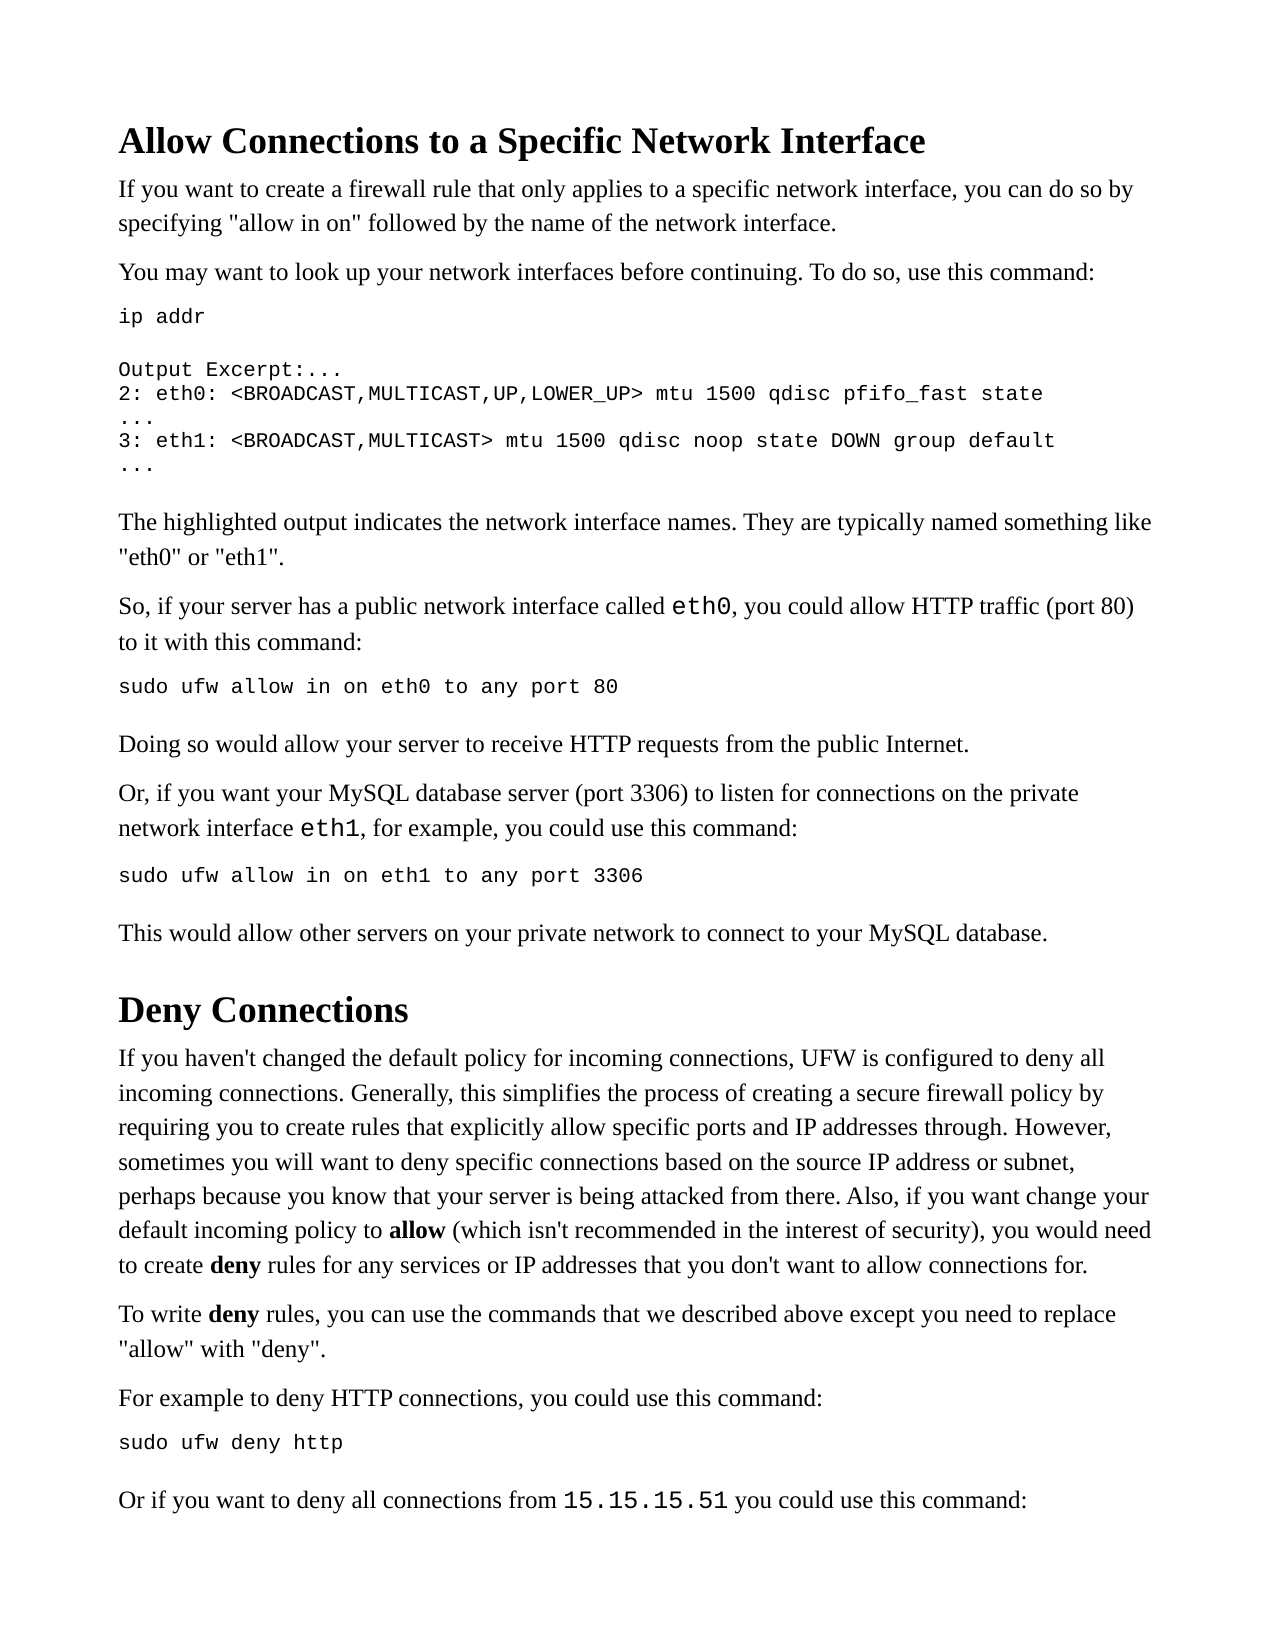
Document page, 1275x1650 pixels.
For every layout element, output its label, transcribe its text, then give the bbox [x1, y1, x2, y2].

text sudo ufw deny http [118, 1432, 1157, 1455]
text You may want to look up your network interfaces before continuing. To do so, use this command: [118, 257, 1157, 286]
text This would allow other servers on your private network to connect to your MySQL database. [118, 918, 1157, 946]
text The highlighted output indicates the network interface names. They are typically named something like "eth0" or "eth1". [118, 507, 1157, 570]
subtitle Deny Connections [118, 988, 1157, 1031]
text 3: eth1: <BROADCAST,MULTICAST> mtu 1500 qdisc noop state DOWN group default [118, 430, 1157, 454]
text If you want to create a firewall rule that only applies to a specific network interface, you can do so by specifying "allow in on" followed by the name of the network interface. [118, 174, 1157, 237]
text For example to deny HTTP connections, you could use this command: [118, 1383, 1157, 1411]
text Or, if you want your MySQL database server (port 3306) to listen for connections on the private network interface eth1, for example, you could use this command: [118, 778, 1157, 844]
text Output Excerpt:... [118, 359, 1157, 383]
text sudo ufw allow in on eth0 to any port 80 [118, 676, 1157, 700]
text Doing so would allow your server to receive HTTP requests from the public Internet. [118, 729, 1157, 758]
text ... [118, 454, 1157, 478]
text To write deny rules, you can use the commands that we described above except you need to replace "allow" with "deny". [118, 1299, 1157, 1362]
text So, if your server has a public network interface called eth0, you could allow HTTP traffic (port 80) to it with this command: [118, 591, 1157, 656]
text 2: eth0: <BROADCAST,MULTICAST,UP,LOWER_UP> mtu 1500 qdisc pfifo_fast state [118, 383, 1157, 407]
text sudo ufw allow in on eth1 to any port 3306 [118, 864, 1157, 888]
text ip addr [118, 306, 1157, 330]
text ... [118, 407, 1157, 430]
subtitle Allow Connections to a Specific Network Interface [118, 118, 1157, 161]
text Or if you want to deny all connections from 15.15.15.51 you could use this command: [118, 1485, 1157, 1516]
text If you haven't changed the default policy for incoming connections, UFW is configured to deny all incoming connections. Generally, this simplifies the process of creating a secure firewall policy by requiring you to create rules that explicitly allow specific ports and IP addresses through. However, sometimes you will want to deny specific connections based on the source IP address or subnet, perhaps because you know that your server is being attacked from there. Also, if you want change your default incoming policy to allow (which isn't recommended in the interest of security), you would need to create deny rules for any services or IP addresses that you don't want to allow connections for. [118, 1043, 1157, 1279]
